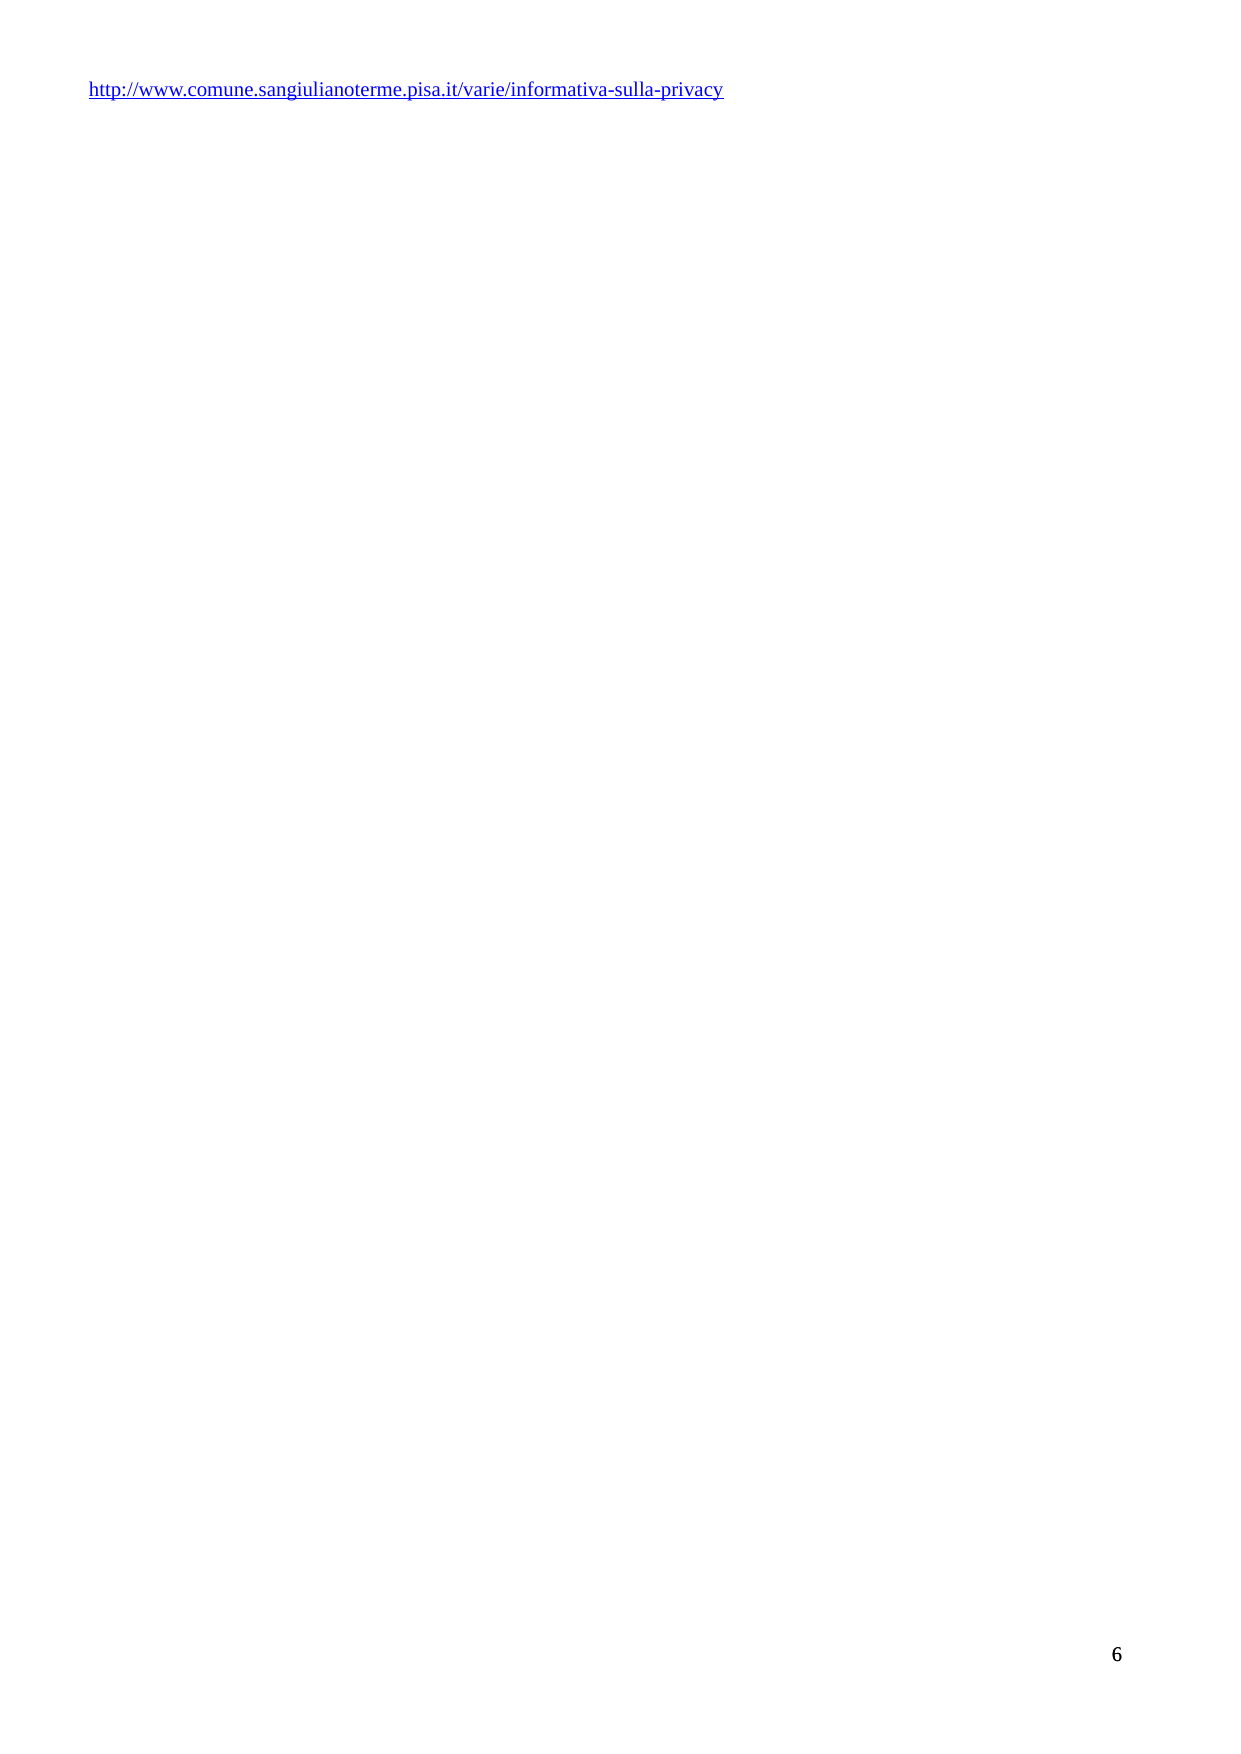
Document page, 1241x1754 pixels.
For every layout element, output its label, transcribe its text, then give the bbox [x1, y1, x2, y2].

text http://www.comune.sangiulianoterme.pisa.it/varie/informativa-sulla-privacy [89, 77, 1152, 101]
